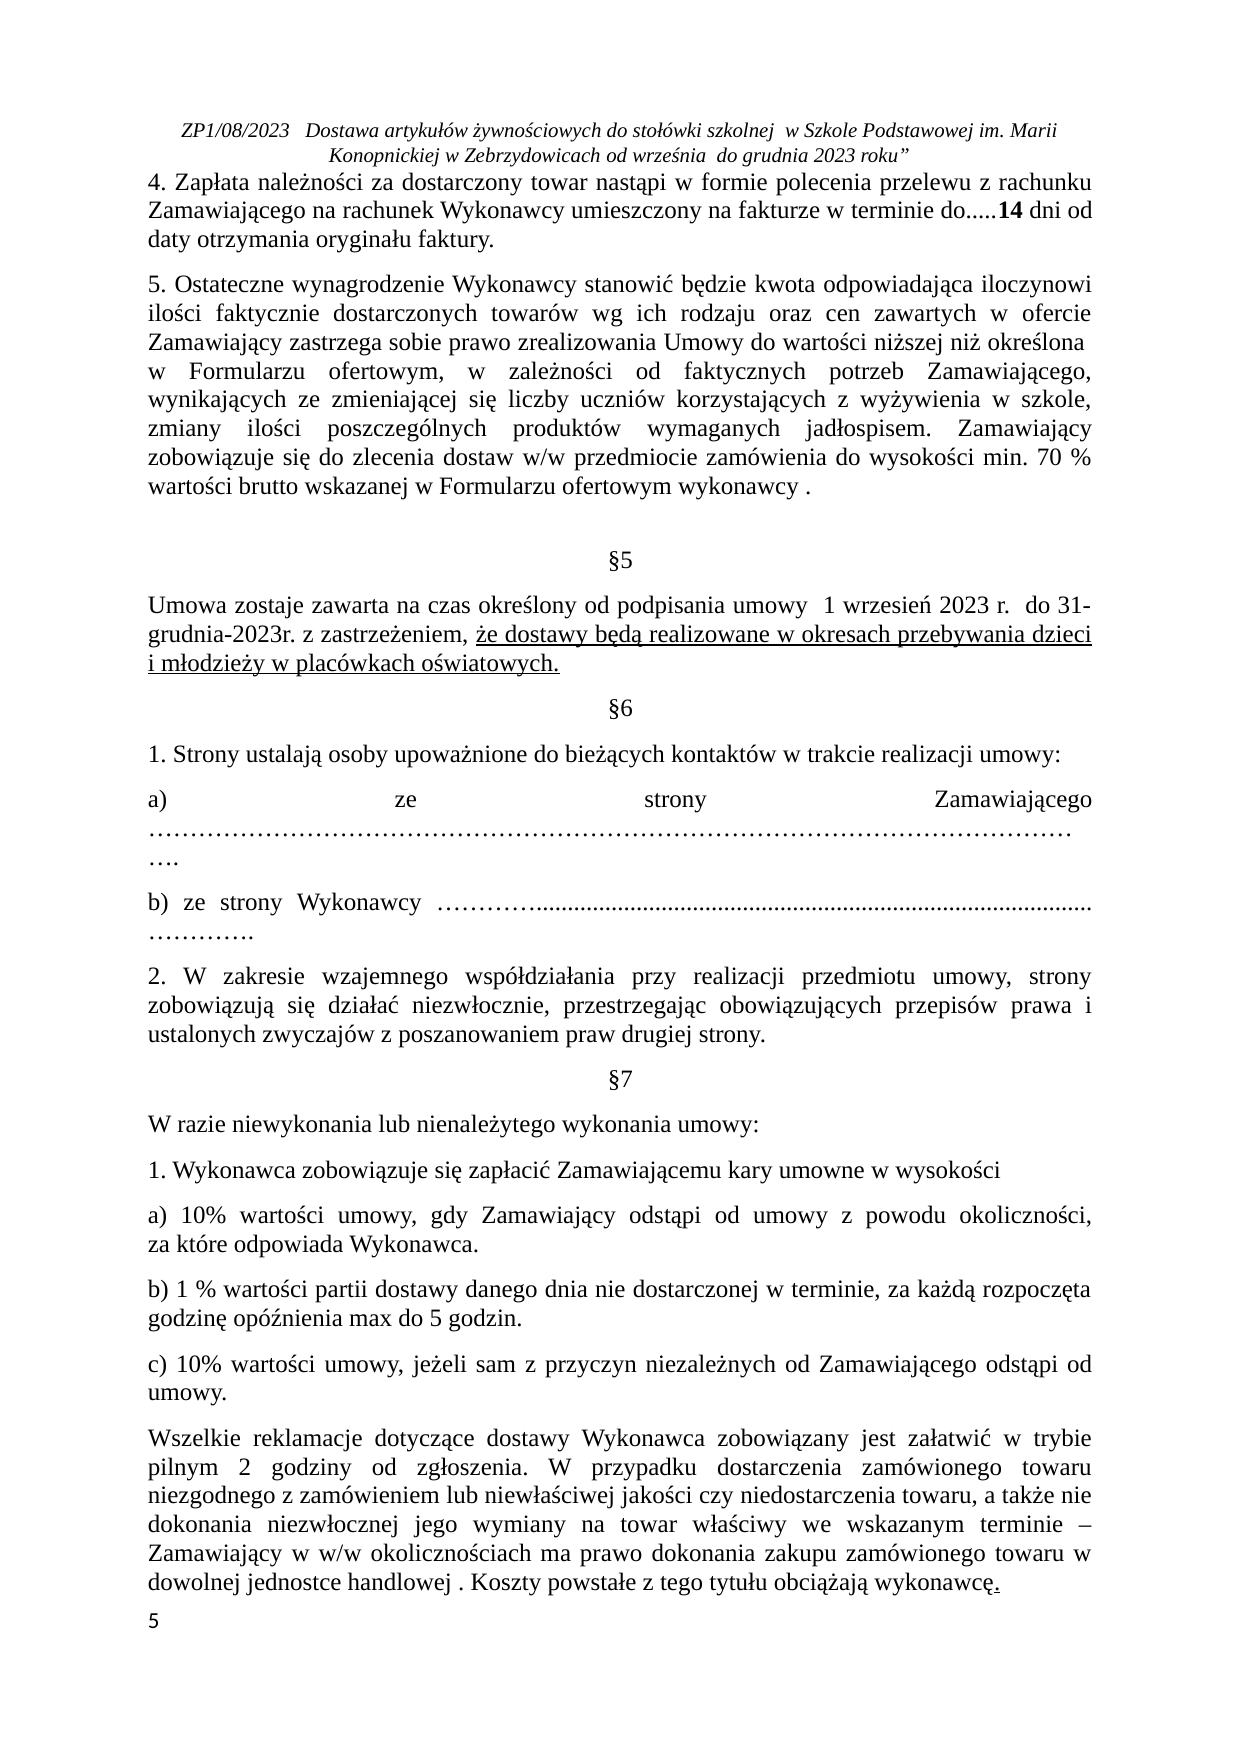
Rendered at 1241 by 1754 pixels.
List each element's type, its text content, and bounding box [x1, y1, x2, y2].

text 2. W zakresie wzajemnego współdziałania przy realizacji przedmiotu umowy, strony zobowiązują się działać niezwłocznie, przestrzegając obowiązujących przepisów prawa i ustalonych zwyczajów z poszanowaniem praw drugiej strony. [148, 961, 1093, 1047]
text 1. Strony ustalają osoby upoważnione do bieżących kontaktów w trakcie realizacji umowy: [148, 739, 1093, 767]
text a) 10% wartości umowy, gdy Zamawiający odstąpi od umowy z powodu okoliczności, za które odpowiada Wykonawca. [148, 1200, 1093, 1258]
text b) ze strony Wykonawcy ………….........................................................................................…………. [148, 887, 1093, 944]
text §7 [148, 1064, 1093, 1093]
text a) ze strony Zamawiającego ……………………………………………………………………………………………………. [148, 784, 1093, 870]
text 5. Ostateczne wynagrodzenie Wykonawcy stanowić będzie kwota odpowiadająca iloczynowi ilości faktycznie dostarczonych towarów wg ich rodzaju oraz cen zawartych w ofercie Zamawiający zastrzega sobie prawo zrealizowania Umowy do wartości niższej niż określona w Formularzu ofertowym, w zależności od faktycznych potrzeb Zamawiającego, wynikających ze zmieniającej się liczby uczniów korzystających z wyżywienia w szkole, zmiany ilości poszczególnych produktów wymaganych jadłospisem. Zamawiający zobowiązuje się do zlecenia dostaw w/w przedmiocie zamówienia do wysokości min. 70 % wartości brutto wskazanej w Formularzu ofertowym wykonawcy . [148, 269, 1093, 499]
text b) 1 % wartości partii dostawy danego dnia nie dostarczonej w terminie, za każdą rozpoczęta godzinę opóźnienia max do 5 godzin. [148, 1274, 1093, 1332]
text Umowa zostaje zawarta na czas określony od podpisania umowy 1 wrzesień 2023 r. do 31-grudnia-2023r. z zastrzeżeniem, że dostawy będą realizowane w okresach przebywania dzieci i młodzieży w placówkach oświatowych. [148, 590, 1093, 677]
text Wszelkie reklamacje dotyczące dostawy Wykonawca zobowiązany jest załatwić w trybie pilnym 2 godziny od zgłoszenia. W przypadku dostarczenia zamówionego towaru niezgodnego z zamówieniem lub niewłaściwej jakości czy niedostarczenia towaru, a także nie dokonania niezwłocznej jego wymiany na towar właściwy we wskazanym terminie – Zamawiający w w/w okolicznościach ma prawo dokonania zakupu zamówionego towaru w dowolnej jednostce handlowej . Koszty powstałe z tego tytułu obciążają wykonawcę. [148, 1423, 1093, 1595]
text W razie niewykonania lub nienależytego wykonania umowy: [148, 1109, 1093, 1138]
text 1. Wykonawca zobowiązuje się zapłacić Zamawiającemu kary umowne w wysokości [148, 1155, 1093, 1184]
text §5 [148, 545, 1093, 574]
text §6 [148, 693, 1093, 722]
text c) 10% wartości umowy, jeżeli sam z przyczyn niezależnych od Zamawiającego odstąpi od umowy. [148, 1349, 1093, 1406]
text 4. Zapłata należności za dostarczony towar nastąpi w formie polecenia przelewu z rachunku Zamawiającego na rachunek Wykonawcy umieszczony na fakturze w terminie do.....14 dni od daty otrzymania oryginału faktury. [148, 167, 1093, 253]
